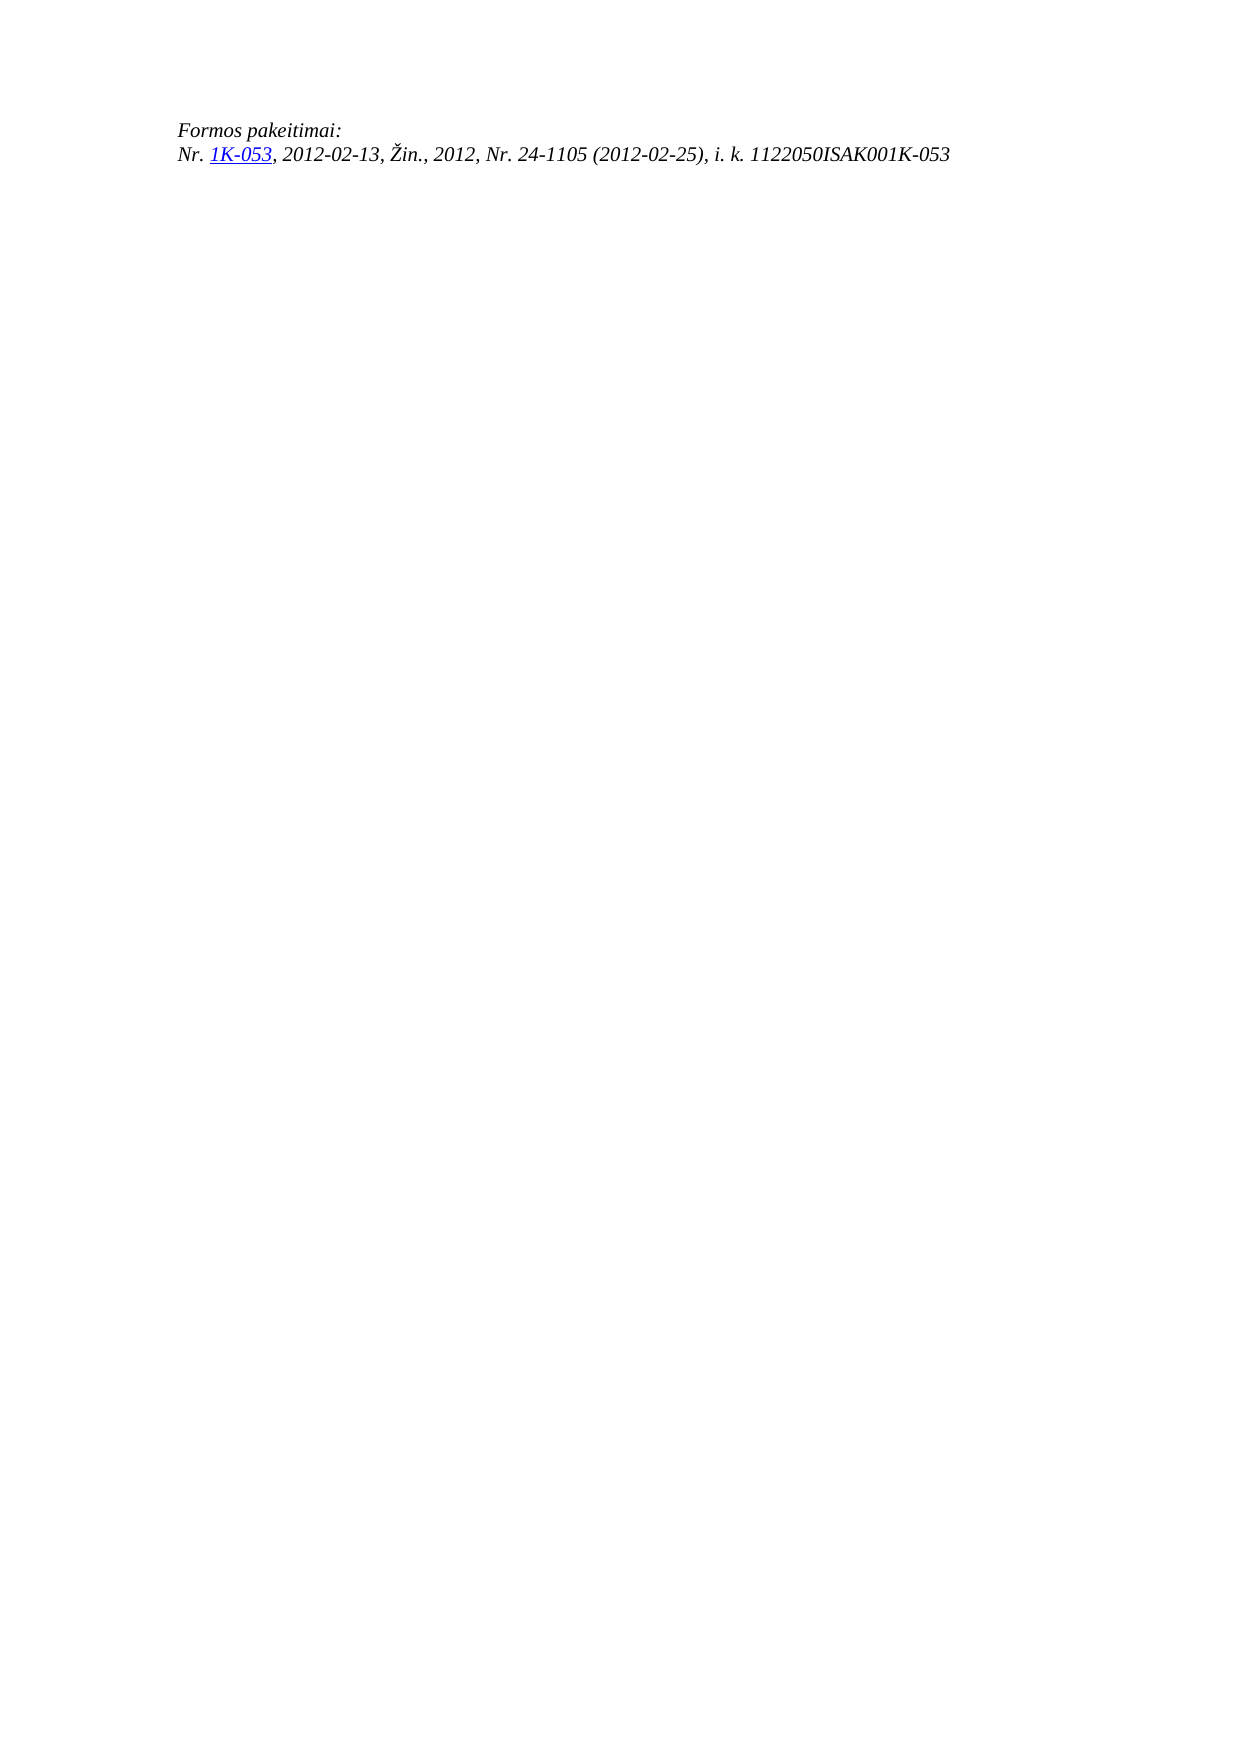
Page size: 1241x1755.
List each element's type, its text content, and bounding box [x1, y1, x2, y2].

text Formos pakeitimai: [177, 118, 1122, 142]
text Nr. 1K-053, 2012-02-13, Žin., 2012, Nr. 24-1105 (2012-02-25), i. k. 1122050ISAK001K-053 [177, 142, 1122, 166]
